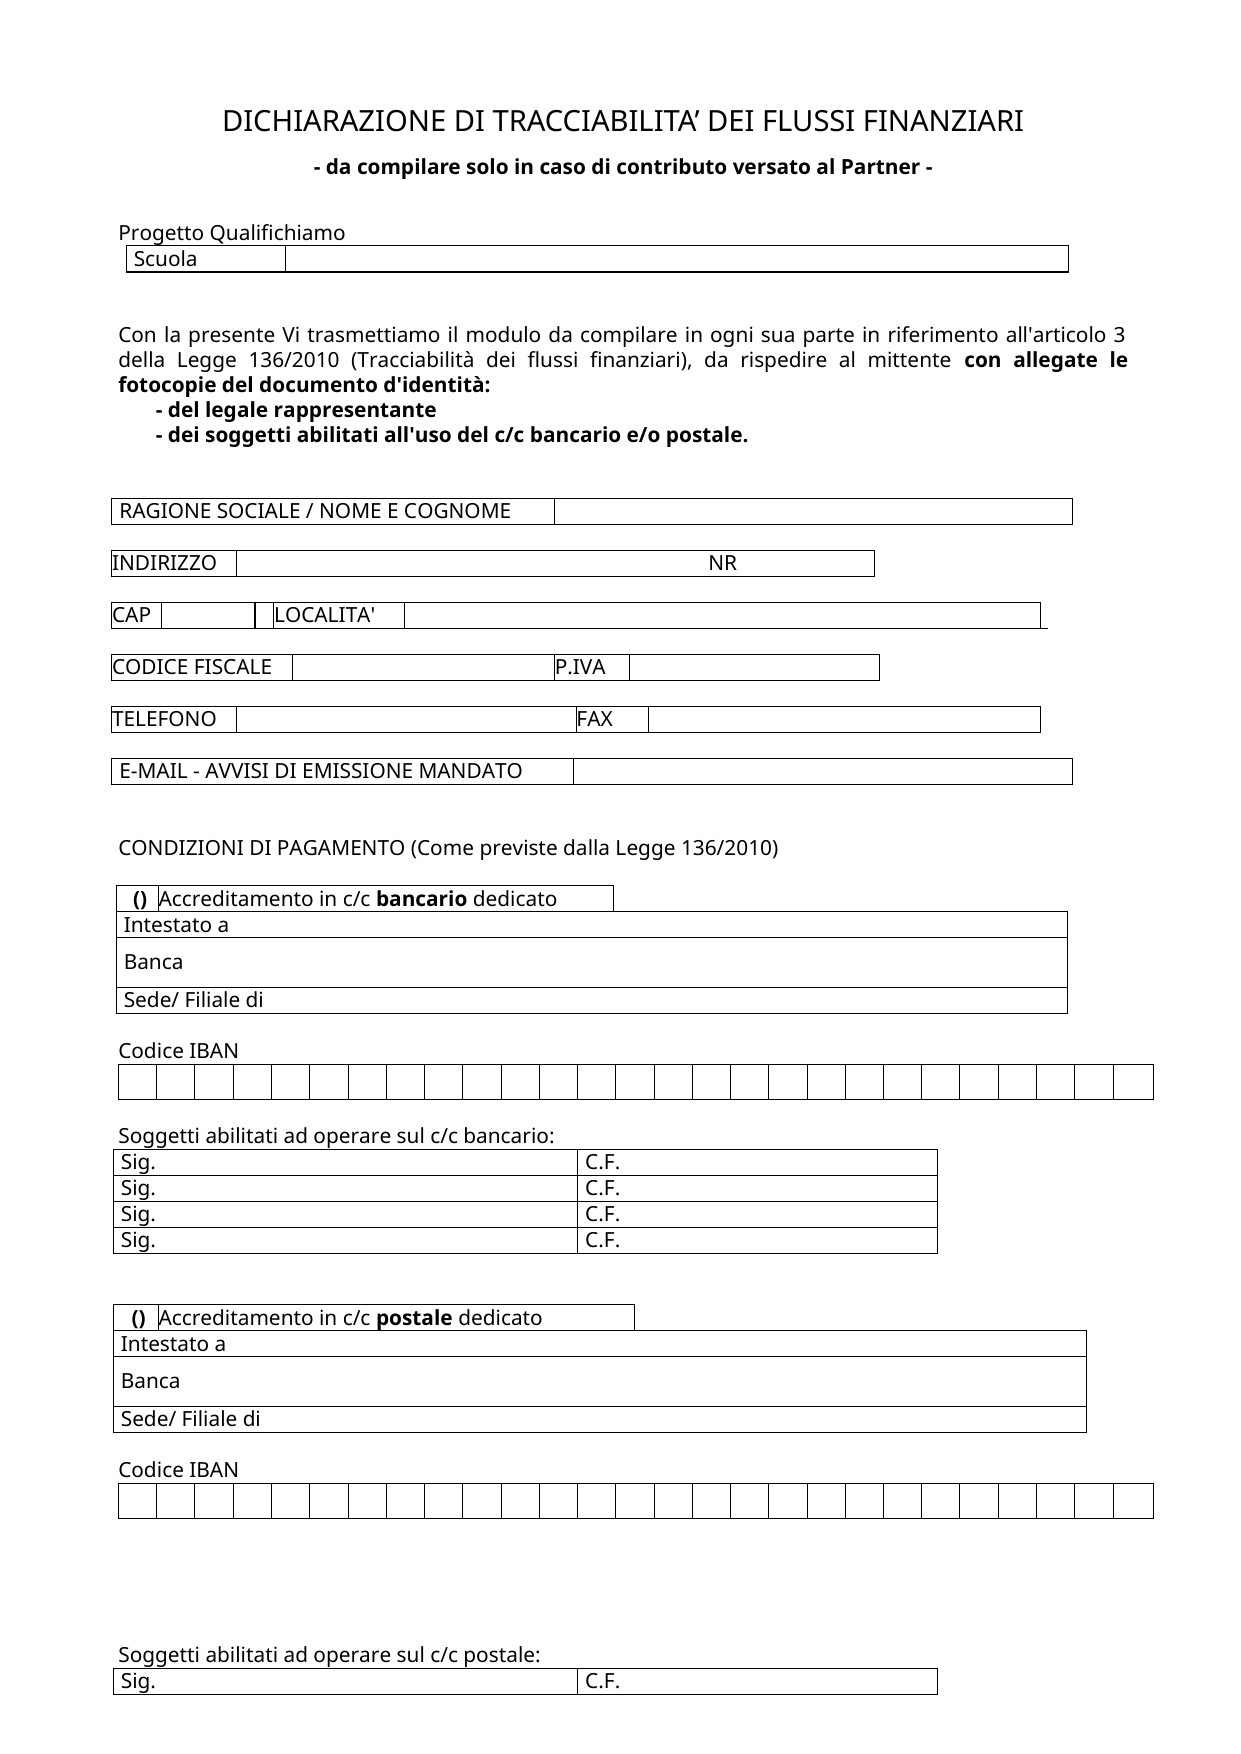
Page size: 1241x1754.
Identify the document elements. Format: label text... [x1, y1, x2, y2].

table_cell [200, 1202, 577, 1227]
table_cell [112, 680, 1041, 706]
table_header RAGIONE SOCIALE / NOME E COGNOME [112, 499, 554, 523]
table_cell [200, 1228, 577, 1253]
table_header [1051, 885, 1055, 911]
table_header [272, 1065, 309, 1099]
table_cell [1048, 550, 1052, 576]
table_cell [199, 938, 1067, 987]
table_header [1114, 1484, 1153, 1518]
table_header Sig. [114, 1150, 200, 1175]
table_cell [1067, 628, 1072, 654]
table_cell [1067, 680, 1072, 706]
table_cell Sig. [114, 1176, 200, 1201]
table_cell [1056, 550, 1063, 576]
table_header () [114, 1305, 158, 1330]
table_header [1065, 1304, 1069, 1330]
table_cell [1063, 732, 1067, 758]
table_cell [237, 707, 576, 732]
table_header [463, 1065, 501, 1099]
table_header [387, 1065, 424, 1099]
table_header [999, 1484, 1036, 1518]
table_cell Banca [117, 938, 199, 987]
table_header [555, 499, 1072, 523]
table_cell [1048, 602, 1052, 628]
table_header [171, 1669, 577, 1694]
table_cell [1048, 628, 1052, 654]
table_header [960, 1484, 998, 1518]
table_header [1037, 1484, 1074, 1518]
table_header [808, 1484, 845, 1518]
table_header [349, 1065, 386, 1099]
table_header [769, 1484, 807, 1518]
table_cell [875, 550, 1048, 576]
table_header [1078, 1304, 1082, 1330]
table_cell Sede/ Filiale di [117, 988, 274, 1013]
table_header [157, 1484, 194, 1518]
table_header [647, 1669, 937, 1694]
table_cell [112, 629, 1048, 654]
table_header [1082, 1304, 1087, 1330]
table_cell [743, 551, 874, 576]
table_cell NR [708, 551, 743, 576]
table_cell [1063, 680, 1067, 706]
table_header Sig. [114, 1669, 171, 1694]
table_cell [1056, 525, 1063, 549]
table_header [1075, 1484, 1113, 1518]
table_cell [1067, 550, 1072, 576]
table_header [272, 1484, 309, 1518]
table_cell [112, 576, 1041, 602]
table_header [1046, 885, 1051, 911]
table_cell [112, 525, 1048, 549]
table_cell [1056, 654, 1063, 680]
table_header [1074, 1304, 1078, 1330]
table_header [119, 1484, 156, 1518]
text DICHIARAZIONE DI TRACCIABILITA’ DEI FLUSSI FINANZIARI [118, 100, 1128, 140]
table_cell [647, 1176, 937, 1201]
table_cell [647, 1202, 937, 1227]
list - dei soggetti abilitati all'uso del c/c bancario e/o postale. [118, 422, 1128, 447]
table_header [540, 1484, 577, 1518]
table_cell [1063, 525, 1067, 549]
table_cell [196, 1357, 1086, 1406]
table_cell [1048, 576, 1052, 602]
table_cell [1052, 706, 1056, 732]
table_cell Intestato a [114, 1331, 242, 1356]
table_header [463, 1484, 501, 1518]
table_header [119, 1065, 156, 1099]
text Soggetti abilitati ad operare sul c/c postale: [118, 1643, 1128, 1668]
table_header [349, 1484, 386, 1518]
table_cell LOCALITA' [274, 603, 404, 628]
list - del legale rappresentante [118, 397, 1128, 422]
table_header [157, 1065, 194, 1099]
table_cell E-MAIL - AVVISI DI EMISSIONE MANDATO [112, 759, 573, 784]
table_cell [647, 1228, 937, 1253]
table_header Accreditamento in c/c bancario dedicato [159, 886, 613, 911]
table_header [1075, 1065, 1113, 1099]
table_header [1055, 885, 1059, 911]
table_cell [1041, 576, 1048, 602]
table_cell Sig. [114, 1228, 200, 1253]
table_cell CODICE FISCALE [112, 655, 292, 680]
table_header Scuola [127, 246, 285, 271]
table_cell [293, 655, 554, 680]
table_header [1059, 885, 1063, 911]
table_cell [630, 655, 879, 680]
table_header [614, 885, 1046, 911]
table_cell [1067, 602, 1072, 628]
table_cell C.F. [578, 1228, 647, 1253]
table_header C.F. [578, 1150, 647, 1175]
table_header [693, 1484, 730, 1518]
table_header [922, 1484, 959, 1518]
table_header [502, 1065, 539, 1099]
table_cell [1052, 732, 1056, 758]
table_header [884, 1065, 921, 1099]
table_header [616, 1484, 654, 1518]
table_header [960, 1065, 998, 1099]
table_cell [1067, 576, 1072, 602]
table_cell [1052, 602, 1056, 628]
table_cell [242, 912, 1067, 937]
table_cell [405, 603, 1040, 628]
table_header [195, 1065, 233, 1099]
table_cell [1063, 602, 1067, 628]
table_header [1069, 1304, 1073, 1330]
table_header [884, 1484, 921, 1518]
table_cell [1067, 525, 1072, 549]
table_cell [1048, 680, 1052, 706]
table_cell [574, 759, 1072, 784]
table_cell [162, 603, 254, 628]
table_header [195, 1484, 233, 1518]
table_header Accreditamento in c/c postale dedicato [159, 1305, 634, 1330]
table_cell [1063, 550, 1067, 576]
table_cell [242, 1331, 1086, 1356]
table_cell [1067, 732, 1072, 758]
table_header C.F. [578, 1669, 647, 1694]
table_header [1114, 1065, 1153, 1099]
table_cell [880, 654, 1048, 680]
table_cell [1048, 525, 1052, 549]
text Soggetti abilitati ad operare sul c/c bancario: [118, 1124, 1128, 1149]
table_cell Banca [114, 1357, 196, 1406]
table_cell INDIRIZZO [112, 551, 236, 576]
table_header [310, 1065, 348, 1099]
table_header [578, 1065, 615, 1099]
table_header () [117, 886, 158, 911]
table_header [234, 1065, 271, 1099]
table_header [635, 1304, 1065, 1330]
table_cell P.IVA [555, 655, 629, 680]
table_header [846, 1484, 883, 1518]
table_header [808, 1065, 845, 1099]
text Codice IBAN [118, 1039, 1128, 1064]
table_header [286, 246, 1068, 271]
table_cell CAP [112, 603, 161, 628]
table_header [578, 1484, 615, 1518]
table_header [655, 1065, 692, 1099]
table_header [1063, 885, 1067, 911]
table_cell [1041, 680, 1048, 706]
table_cell [1052, 628, 1056, 654]
text Codice IBAN [118, 1458, 1128, 1483]
table_cell [274, 988, 1067, 1013]
table_cell [1056, 732, 1063, 758]
table_cell [1056, 576, 1063, 602]
table_cell Intestato a [117, 912, 242, 937]
text CONDIZIONI DI PAGAMENTO (Come previste dalla Legge 136/2010) [118, 835, 1128, 860]
table_header [922, 1065, 959, 1099]
table_cell [1056, 628, 1063, 654]
table_header [731, 1065, 768, 1099]
table_cell [256, 603, 273, 628]
table_header [540, 1065, 577, 1099]
table_header [502, 1484, 539, 1518]
table_header [769, 1065, 807, 1099]
table_cell [1052, 525, 1056, 549]
table_cell [200, 1176, 577, 1201]
table_cell [1041, 602, 1048, 628]
table_header [310, 1484, 348, 1518]
table_cell [1052, 550, 1056, 576]
table_cell [1056, 602, 1063, 628]
table_header [616, 1065, 654, 1099]
table_cell [1056, 706, 1063, 732]
table_header [425, 1065, 462, 1099]
table_cell [274, 1407, 1086, 1432]
table_cell FAX [577, 707, 648, 732]
table_header [731, 1484, 768, 1518]
table_header [1037, 1065, 1074, 1099]
table_cell [1067, 654, 1072, 680]
table_cell [1063, 628, 1067, 654]
table_cell [649, 707, 1040, 732]
table_header [999, 1065, 1036, 1099]
table_header [425, 1484, 462, 1518]
table_cell [1063, 706, 1067, 732]
table_cell C.F. [578, 1202, 647, 1227]
table_cell Sede/ Filiale di [114, 1407, 274, 1432]
table_header [200, 1150, 577, 1175]
table_cell Sig. [114, 1202, 200, 1227]
table_cell [1063, 576, 1067, 602]
table_cell [1048, 732, 1052, 758]
table_cell [1067, 706, 1072, 732]
table_header [647, 1150, 937, 1175]
text - da compilare solo in caso di contributo versato al Partner - [118, 152, 1128, 181]
table_header [655, 1484, 692, 1518]
table_header [234, 1484, 271, 1518]
table_cell C.F. [578, 1176, 647, 1201]
table_cell TELEFONO [112, 707, 236, 732]
table_header [693, 1065, 730, 1099]
table_cell [1056, 680, 1063, 706]
table_header [846, 1065, 883, 1099]
table_cell [1063, 654, 1067, 680]
table_cell [237, 551, 708, 576]
table_cell [112, 733, 1041, 758]
table_cell [1041, 732, 1048, 758]
table_cell [1041, 706, 1048, 732]
table_cell [1052, 654, 1056, 680]
text Progetto Qualifichiamo [118, 220, 1128, 245]
table_cell [1052, 680, 1056, 706]
table_cell [1052, 576, 1056, 602]
table_header [387, 1484, 424, 1518]
table_cell [1048, 706, 1052, 732]
table_cell [1048, 654, 1052, 680]
text Con la presente Vi trasmettiamo il modulo da compilare in ogni sua parte in riferimento all'articolo 3 della Legge 136/2010 (Tracciabilità dei flussi finanziari), da rispedire al mittente con allegate le fotocopie del documento d'identità: [118, 322, 1128, 397]
